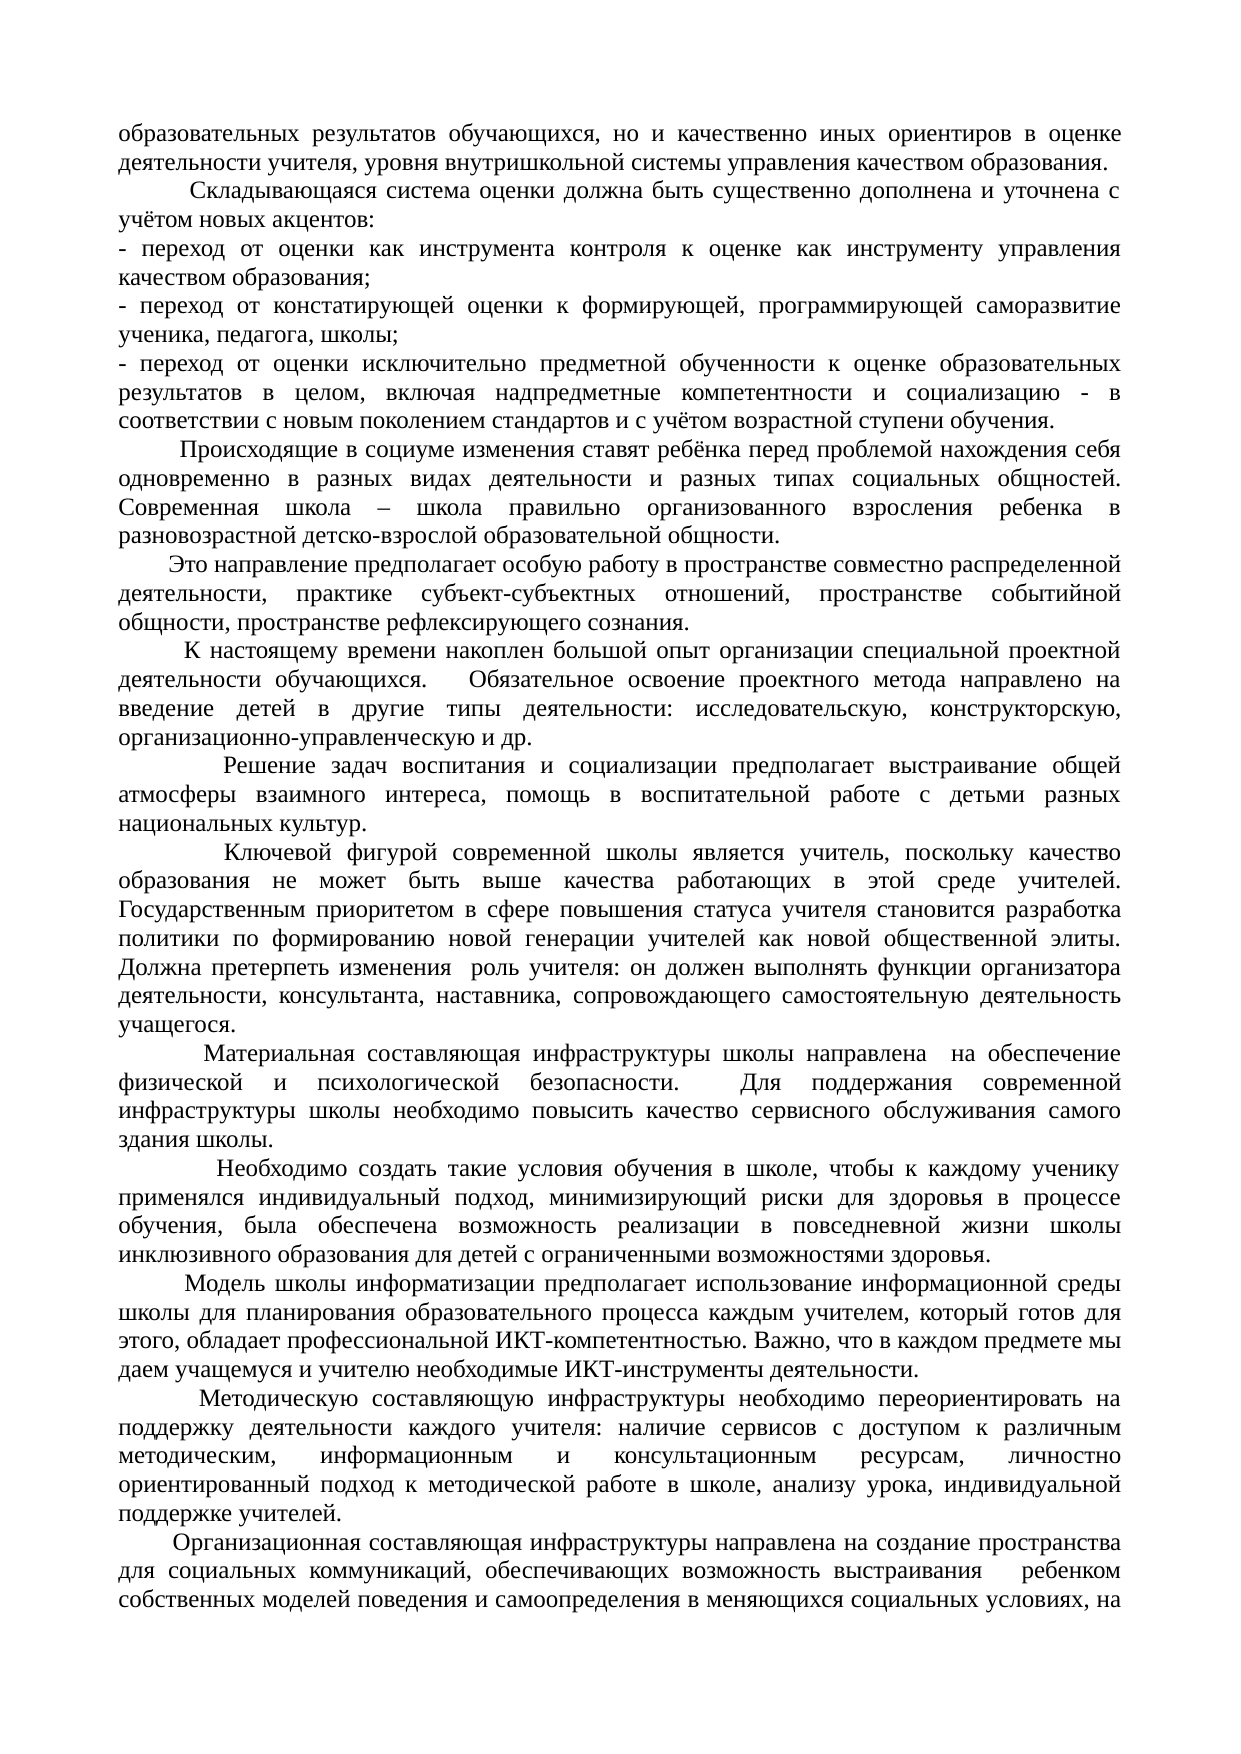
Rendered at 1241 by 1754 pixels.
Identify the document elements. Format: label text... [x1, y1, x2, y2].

text образовательных результатов обучающихся, но и качественно иных ориентиров в оценке деятельности учителя, уровня внутришкольной системы управления качеством образования. [118, 118, 1122, 176]
text Складывающаяся система оценки должна быть существенно дополнена и уточнена с учётом новых акцентов: [118, 176, 1122, 233]
text Материальная составляющая инфраструктуры школы направлена на обеспечение физической и психологической безопасности. Для поддержания современной инфраструктуры школы необходимо повысить качество сервисного обслуживания самого здания школы. [118, 1038, 1122, 1153]
text Ключевой фигурой современной школы является учитель, поскольку качество образования не может быть выше качества работающих в этой среде учителей. Государственным приоритетом в сфере повышения статуса учителя становится разработка политики по формированию новой генерации учителей как новой общественной элиты. Должна претерпеть изменения роль учителя: он должен выполнять функции организатора деятельности, консультанта, наставника, сопровождающего самостоятельную деятельность учащегося. [118, 837, 1122, 1038]
text - переход от оценки как инструмента контроля к оценке как инструменту управления качеством образования; [118, 233, 1122, 291]
text Организационная составляющая инфраструктуры направлена на создание пространства для социальных коммуникаций, обеспечивающих возможность выстраивания ребенком собственных моделей поведения и самоопределения в меняющихся социальных условиях, на [118, 1527, 1122, 1613]
text Это направление предполагает особую работу в пространстве совместно распределенной деятельности, практике субъект-субъектных отношений, пространстве событийной общности, пространстве рефлексирующего сознания. [118, 549, 1122, 636]
text Происходящие в социуме изменения ставят ребёнка перед проблемой нахождения себя одновременно в разных видах деятельности и разных типах социальных общностей. Современная школа – школа правильно организованного взросления ребенка в разновозрастной детско-взрослой образовательной общности. [118, 434, 1122, 549]
text Решение задач воспитания и социализации предполагает выстраивание общей атмосферы взаимного интереса, помощь в воспитательной работе с детьми разных национальных культур. [118, 751, 1122, 837]
text - переход от констатирующей оценки к формирующей, программирующей саморазвитие ученика, педагога, школы; [118, 291, 1122, 348]
text Модель школы информатизации предполагает использование информационной среды школы для планирования образовательного процесса каждым учителем, который готов для этого, обладает профессиональной ИКТ-компетентностью. Важно, что в каждом предмете мы даем учащемуся и учителю необходимые ИКТ-инструменты деятельности. [118, 1268, 1122, 1383]
text - переход от оценки исключительно предметной обученности к оценке образовательных результатов в целом, включая надпредметные компетентности и социализацию - в соответствии с новым поколением стандартов и с учётом возрастной ступени обучения. [118, 348, 1122, 434]
text К настоящему времени накоплен большой опыт организации специальной проектной деятельности обучающихся. Обязательное освоение проектного метода направлено на введение детей в другие типы деятельности: исследовательскую, конструкторскую, организационно-управленческую и др. [118, 636, 1122, 751]
text Необходимо создать такие условия обучения в школе, чтобы к каждому ученику применялся индивидуальный подход, минимизирующий риски для здоровья в процессе обучения, была обеспечена возможность реализации в повседневной жизни школы инклюзивного образования для детей с ограниченными возможностями здоровья. [118, 1153, 1122, 1268]
text Методическую составляющую инфраструктуры необходимо переориентировать на поддержку деятельности каждого учителя: наличие сервисов с доступом к различным методическим, информационным и консультационным ресурсам, личностно ориентированный подход к методической работе в школе, анализу урока, индивидуальной поддержке учителей. [118, 1383, 1122, 1527]
